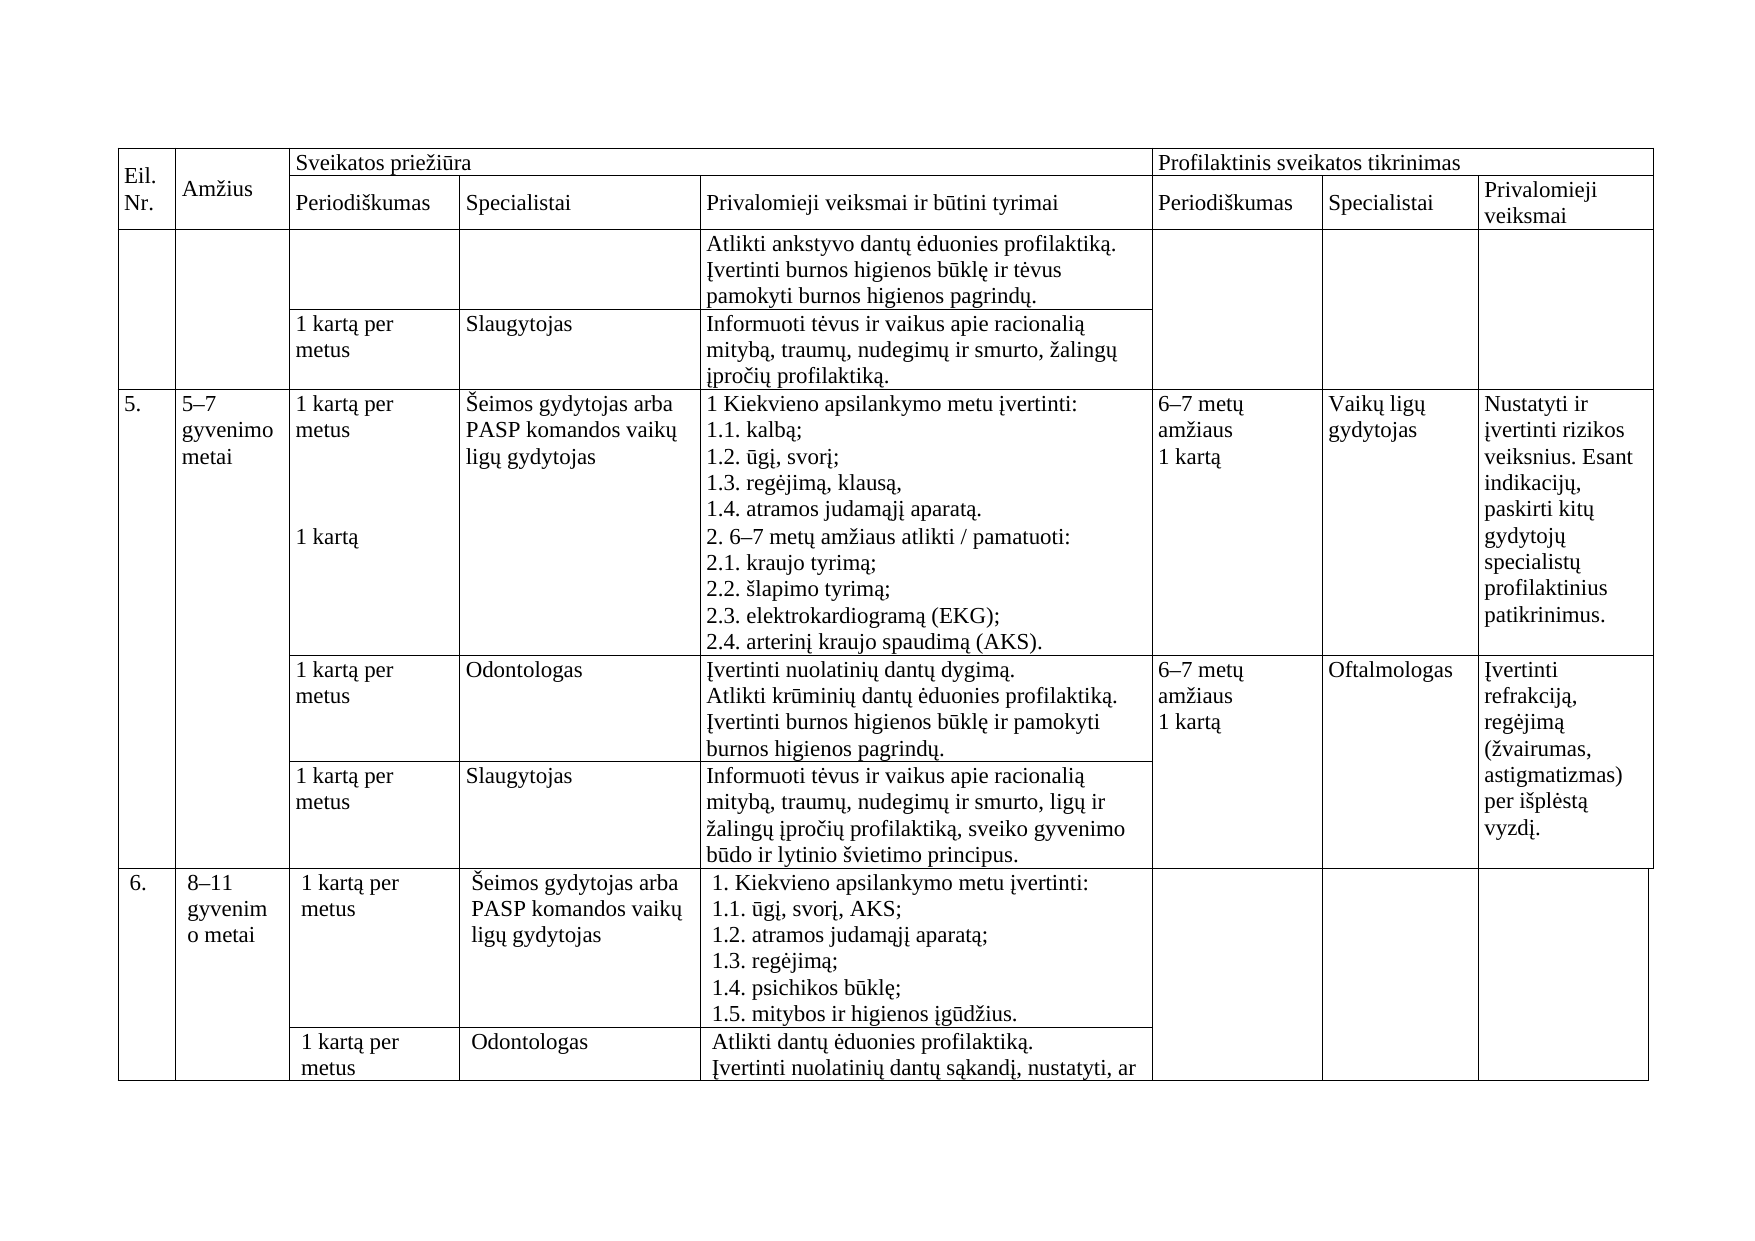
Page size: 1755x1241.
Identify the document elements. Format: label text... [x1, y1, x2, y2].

table_cell 5–7 gyvenimo metai [176, 390, 289, 654]
table_cell [1649, 1027, 1654, 1080]
table_cell Įvertinti nuolatinių dantų dygimą. Atlikti krūminių dantų ėduonies profilaktiką. Įvertinti burnos higienos būklę ir pamokyti burnos higienos pagrindų. [701, 656, 1152, 761]
table_cell 1 kartą per metus [290, 762, 459, 867]
table_cell Įvertinti refrakciją, regėjimą (žvairumas, astigmatizmas) per išplėstą vyzdį. [1479, 656, 1653, 867]
table_cell [1153, 230, 1322, 389]
table_cell [1323, 230, 1478, 389]
table_header Amžius [176, 149, 289, 229]
table_header Sveikatos priežiūra [290, 149, 1152, 175]
table_cell Informuoti tėvus ir vaikus apie racionalią mitybą, traumų, nudegimų ir smurto, ligų ir žalingų įpročių profilaktiką, sveiko gyvenimo būdo ir lytinio švietimo principus. [701, 762, 1152, 867]
table_cell 1 kartą per metus [290, 390, 459, 522]
table_cell [1153, 869, 1322, 1080]
table_cell 6. [119, 869, 175, 1080]
table_cell 6–7 metų amžiaus 1 kartą [1153, 656, 1322, 867]
table_cell 1 Kiekvieno apsilankymo metu įvertinti: 1.1. kalbą; 1.2. ūgį, svorį; 1.3. regėjimą, klausą, 1.4. atramos judamąjį aparatą. [701, 390, 1152, 522]
table_cell 5. [119, 390, 175, 654]
table_cell 1. Kiekvieno apsilankymo metu įvertinti: 1.1. ūgį, svorį, AKS; 1.2. atramos judamąjį aparatą; 1.3. regėjimą; 1.4. psichikos būklę; 1.5. mitybos ir higienos įgūdžius. [701, 869, 1152, 1027]
table_cell 2. 6–7 metų amžiaus atlikti / pamatuoti: 2.1. kraujo tyrimą; 2.2. šlapimo tyrimą; 2.3. elektrokardiogramą (EKG); 2.4. arterinį kraujo spaudimą (AKS). [701, 522, 1152, 654]
table_cell [290, 230, 459, 309]
table_cell Odontologas [460, 656, 700, 761]
table_cell 1 kartą per metus [290, 869, 459, 1027]
table_cell Privalomieji veiksmai [1479, 176, 1653, 229]
table_cell [176, 230, 289, 389]
table_cell Specialistai [460, 176, 700, 229]
table_cell Šeimos gydytojas arba PASP komandos vaikų ligų gydytojas [460, 390, 700, 522]
table_cell Šeimos gydytojas arba PASP komandos vaikų ligų gydytojas [460, 869, 700, 1027]
table_cell 1 kartą per metus [290, 1028, 459, 1080]
table_cell Slaugytojas [460, 310, 700, 389]
table_cell [460, 522, 700, 654]
table_cell Nustatyti ir įvertinti rizikos veiksnius. Esant indikacijų, paskirti kitų gydytojų specialistų profilaktinius patikrinimus. [1479, 390, 1653, 654]
table_cell Slaugytojas [460, 762, 700, 867]
table_cell 8–11 gyvenimo metai [176, 869, 289, 1080]
table_cell [1479, 230, 1653, 389]
table_cell [1649, 869, 1654, 1027]
table_cell Odontologas [460, 1028, 700, 1080]
table_cell 1 kartą [290, 522, 459, 654]
table_header Eil. Nr. [119, 149, 175, 229]
table_cell [1479, 869, 1648, 1080]
table_cell 6–7 metų amžiaus 1 kartą [1153, 390, 1322, 654]
table_header Profilaktinis sveikatos tikrinimas [1153, 149, 1653, 175]
table_cell Informuoti tėvus ir vaikus apie racionalią mitybą, traumų, nudegimų ir smurto, žalingų įpročių profilaktiką. [701, 310, 1152, 389]
table_cell [1323, 869, 1478, 1080]
table_cell Atlikti ankstyvo dantų ėduonies profilaktiką. Įvertinti burnos higienos būklę ir tėvus pamokyti burnos higienos pagrindų. [701, 230, 1152, 309]
table_cell [460, 230, 700, 309]
table_cell [176, 655, 289, 867]
table_cell Vaikų ligų gydytojas [1323, 390, 1478, 654]
table_cell Oftalmologas [1323, 656, 1478, 867]
table_cell 1 kartą per metus [290, 656, 459, 761]
table_cell [119, 230, 175, 389]
table_cell Privalomieji veiksmai ir būtini tyrimai [701, 176, 1152, 229]
table_cell Specialistai [1323, 176, 1478, 229]
table_cell 1 kartą per metus [290, 310, 459, 389]
table_cell [119, 655, 175, 867]
table_cell Periodiškumas [290, 176, 459, 229]
table_cell Periodiškumas [1153, 176, 1322, 229]
table_cell Atlikti dantų ėduonies profilaktiką. Įvertinti nuolatinių dantų sąkandį, nustatyti, ar [701, 1028, 1152, 1080]
